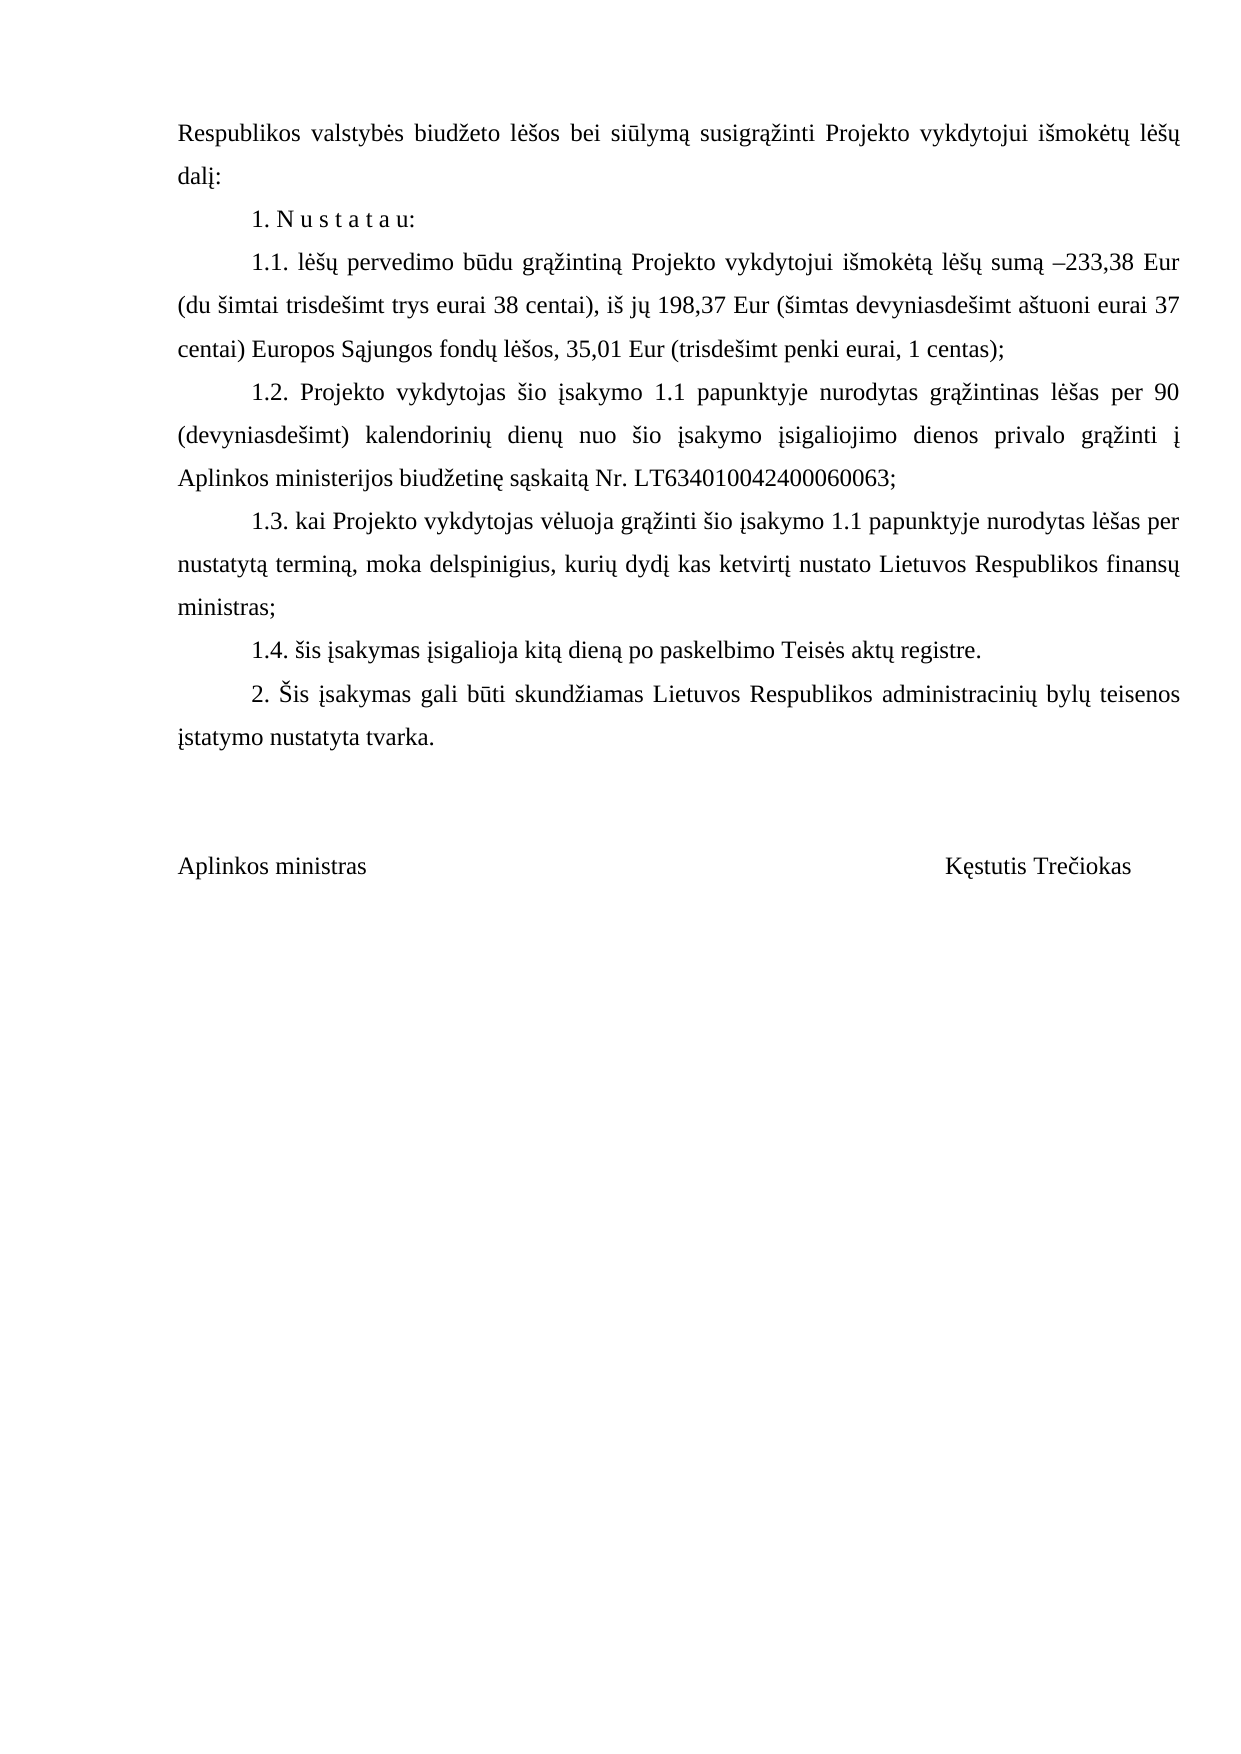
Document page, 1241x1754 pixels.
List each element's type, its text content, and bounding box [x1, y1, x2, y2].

text 1.2. Projekto vykdytojas šio įsakymo 1.1 papunktyje nurodytas grąžintinas lėšas per 90 (devyniasdešimt) kalendorinių dienų nuo šio įsakymo įsigaliojimo dienos privalo grąžinti į Aplinkos ministerijos biudžetinę sąskaitą Nr. LT634010042400060063; [177, 377, 1181, 492]
text Aplinkos ministras Kęstutis Trečiokas [177, 851, 1181, 880]
text 1.4. šis įsakymas įsigalioja kitą dieną po paskelbimo Teisės aktų registre. [177, 636, 1181, 664]
text 2. Šis įsakymas gali būti skundžiamas Lietuvos Respublikos administracinių bylų teisenos įstatymo nustatyta tvarka. [177, 679, 1181, 751]
text 1.3. kai Projekto vykdytojas vėluoja grąžinti šio įsakymo 1.1 papunktyje nurodytas lėšas per nustatytą terminą, moka delspinigius, kurių dydį kas ketvirtį nustato Lietuvos Respublikos finansų ministras; [177, 506, 1181, 621]
text 1.1. lėšų pervedimo būdu grąžintiną Projekto vykdytojui išmokėtą lėšų sumą –233,38 Eur (du šimtai trisdešimt trys eurai 38 centai), iš jų 198,37 Eur (šimtas devyniasdešimt aštuoni eurai 37 centai) Europos Sąjungos fondų lėšos, 35,01 Eur (trisdešimt penki eurai, 1 centas); [177, 247, 1181, 362]
text Respublikos valstybės biudžeto lėšos bei siūlymą susigrąžinti Projekto vykdytojui išmokėtų lėšų dalį: [177, 118, 1181, 190]
text 1. N u s t a t a u: [177, 204, 1181, 233]
